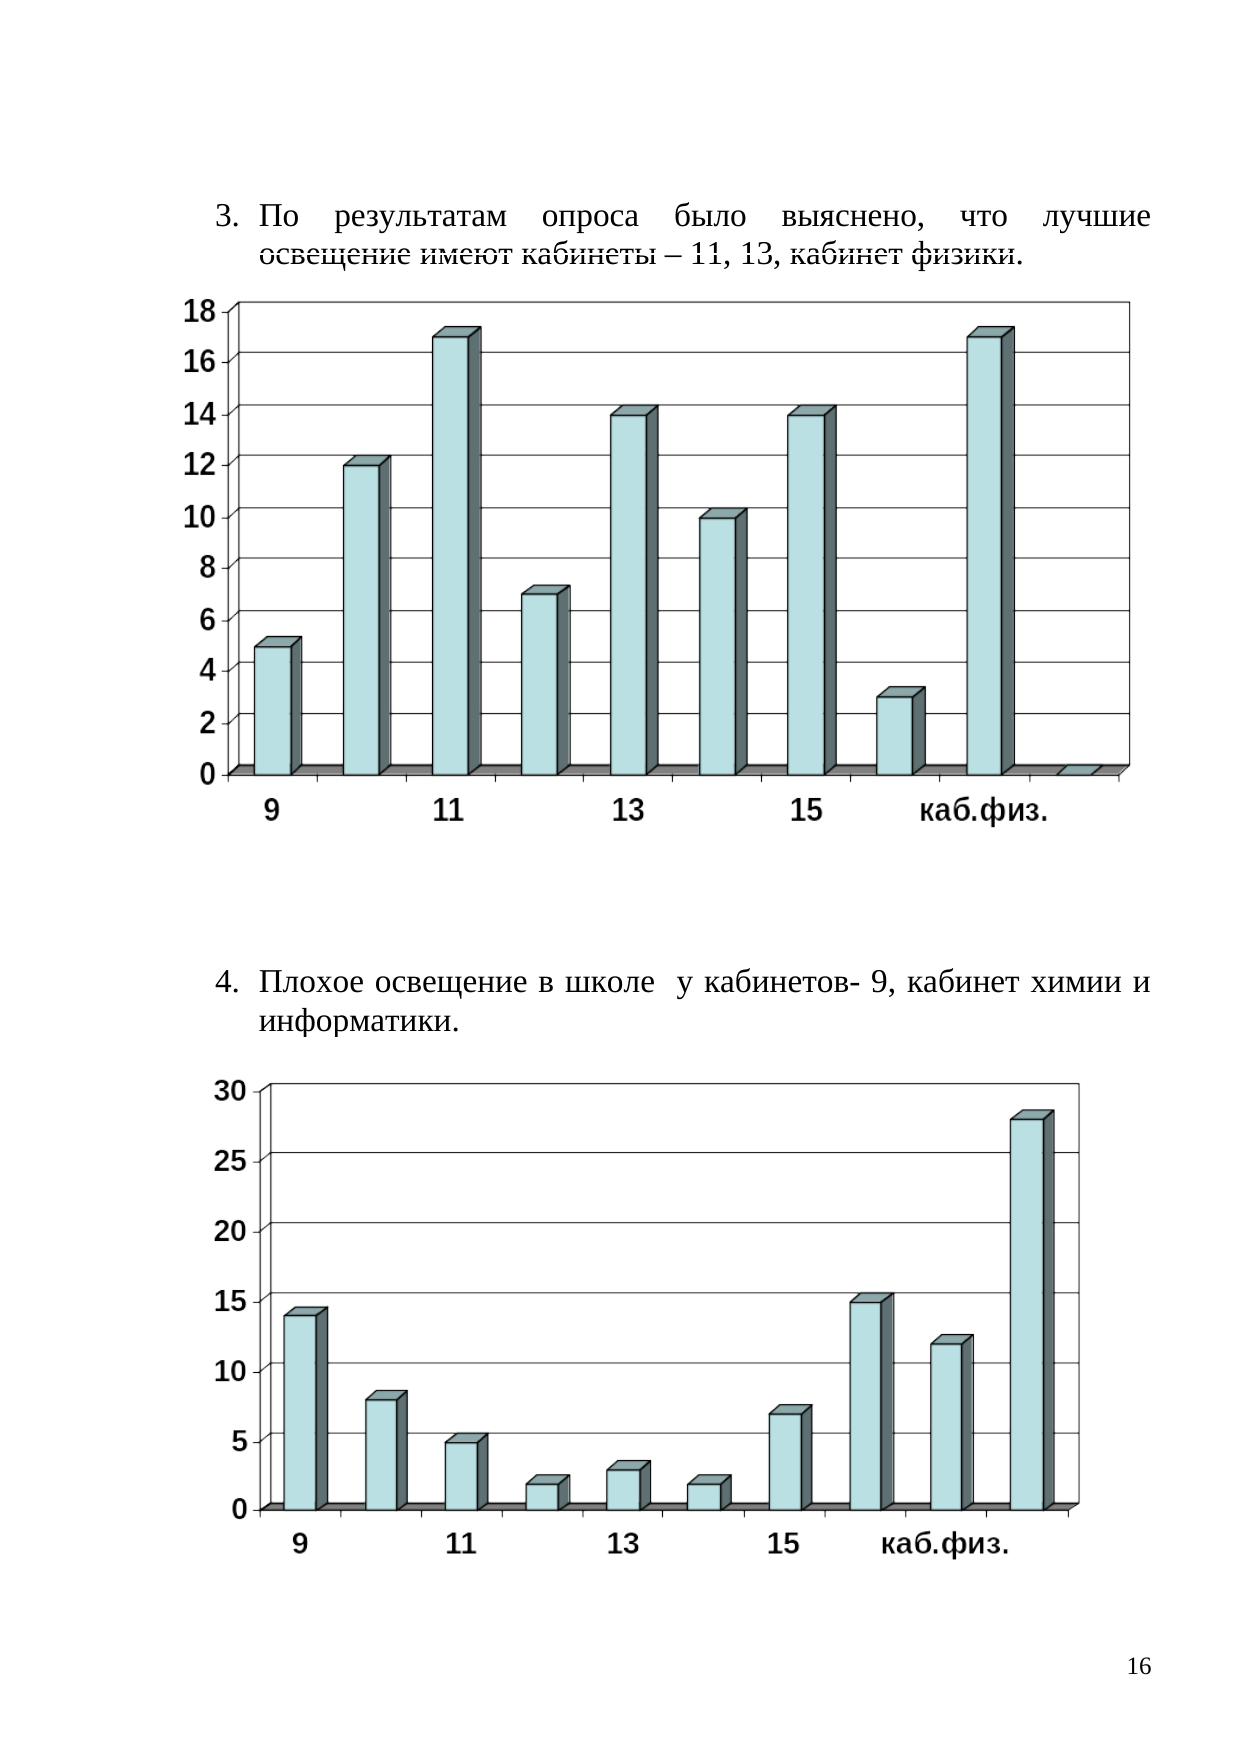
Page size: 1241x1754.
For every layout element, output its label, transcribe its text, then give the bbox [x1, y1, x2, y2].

list Плохое освещение в школе у кабинетов- 9, кабинет химии и информатики. [215, 961, 1152, 1037]
list По результатам опроса было выяснено, что лучшие освещение имеют кабинеты – 11, 13, кабинет физики. [102, 195, 1205, 853]
